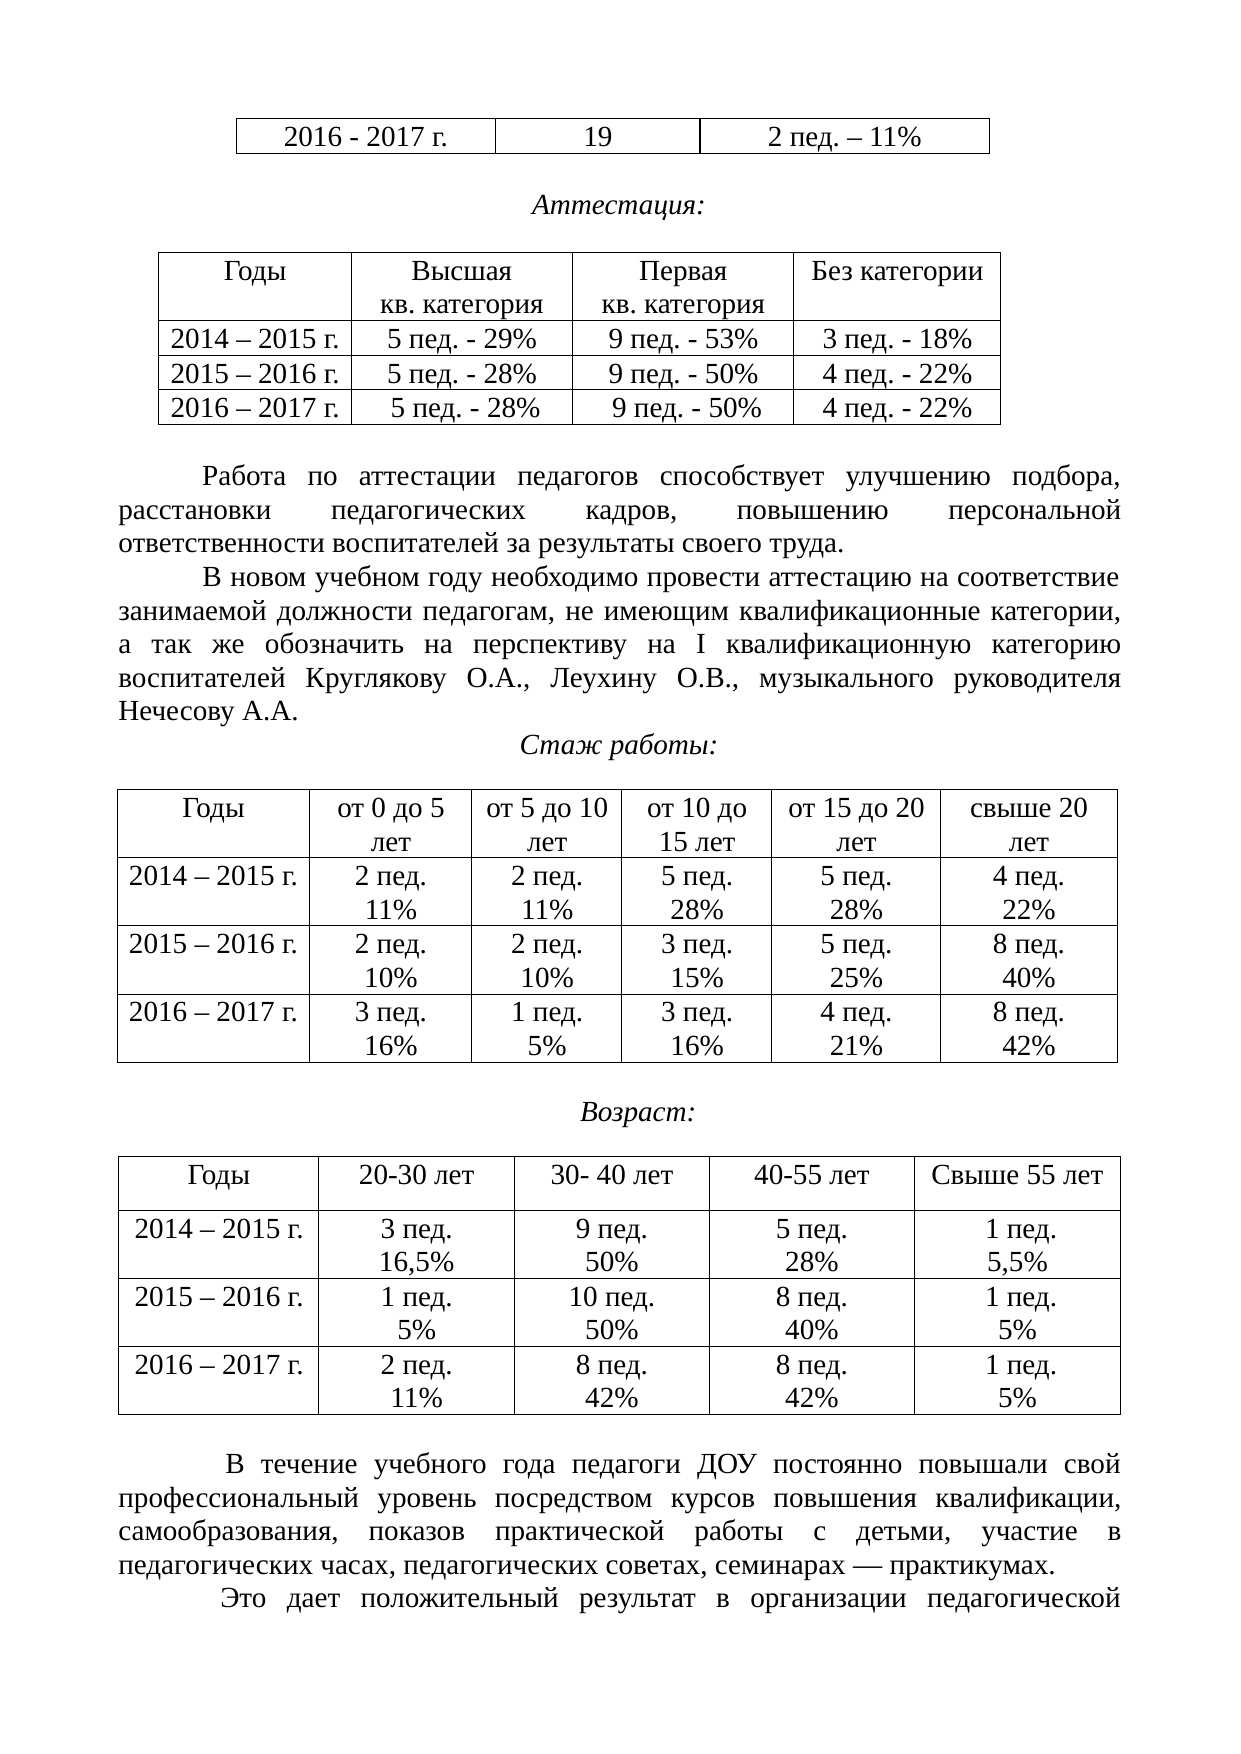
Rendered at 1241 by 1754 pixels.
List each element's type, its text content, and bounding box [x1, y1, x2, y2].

table_cell 1 пед. 5% [472, 995, 621, 1062]
table_cell 10 пед. 50% [515, 1279, 709, 1346]
table_cell 9 пед. - 50% [573, 356, 793, 389]
table_cell 8 пед. 42% [710, 1347, 914, 1414]
table_cell 2014 – 2015 г. [119, 1211, 318, 1278]
table_cell 2 пед. 10% [472, 926, 621, 993]
table_cell 19 [496, 119, 699, 153]
table_cell 2014 – 2015 г. [159, 321, 351, 355]
table_header от 10 до 15 лет [622, 790, 771, 857]
table_cell 5 пед. - 29% [352, 321, 572, 355]
table_header Годы [159, 253, 351, 320]
text Возраст: [118, 1094, 1122, 1127]
table_cell 2015 – 2016 г. [118, 926, 309, 993]
text В новом учебном году необходимо провести аттестацию на соответствие занимаемой должности педагогам, не имеющим квалификационные категории, а так же обозначить на перспективу на I квалификационную категорию воспитателей Круглякову О.А., Леухину О.В., музыкального руководителя Нечесову А.А. [118, 559, 1122, 727]
table_header 20-30 лет [319, 1157, 514, 1210]
table_cell 9 пед. - 53% [573, 321, 793, 355]
table_header от 0 до 5 лет [310, 790, 471, 857]
table_cell 2014 – 2015 г. [118, 858, 309, 925]
table_header Высшая кв. категория [352, 253, 572, 320]
table_cell 5 пед. 25% [772, 926, 940, 993]
table_cell 4 пед. 22% [941, 858, 1117, 925]
table_cell 3 пед. - 18% [794, 321, 1000, 355]
table_header от 5 до 10 лет [472, 790, 621, 857]
table_cell 9 пед. - 50% [573, 390, 793, 424]
table_cell 3 пед. 16% [310, 995, 471, 1062]
text Это дает положительный результат в организации педагогической [118, 1581, 1122, 1614]
table_cell 4 пед. - 22% [794, 390, 1000, 424]
table_cell 1 пед. 5% [915, 1347, 1120, 1414]
table_cell 9 пед. 50% [515, 1211, 709, 1278]
table_cell 3 пед. 16,5% [319, 1211, 514, 1278]
table_cell 3 пед. 15% [622, 926, 771, 993]
table_header Без категории [794, 253, 1000, 320]
table_cell 4 пед. 21% [772, 995, 940, 1062]
table_cell 2 пед. – 11% [701, 119, 989, 153]
table_cell 2 пед. 11% [310, 858, 471, 925]
table_cell 8 пед. 42% [515, 1347, 709, 1414]
table_header Годы [118, 790, 309, 857]
table_cell 5 пед. 28% [622, 858, 771, 925]
table_cell 5 пед. - 28% [352, 356, 572, 389]
text Стаж работы: [118, 727, 1122, 760]
table_cell 3 пед. 16% [622, 995, 771, 1062]
table_cell 2015 – 2016 г. [119, 1279, 318, 1346]
table_cell 5 пед. 28% [772, 858, 940, 925]
table_cell 2016 – 2017 г. [119, 1347, 318, 1414]
table_cell 2016 – 2017 г. [159, 390, 351, 424]
table_header Первая кв. категория [573, 253, 793, 320]
table_cell 2 пед. 10% [310, 926, 471, 993]
table_cell 5 пед. - 28% [352, 390, 572, 424]
table_cell 8 пед. 40% [941, 926, 1117, 993]
table_cell 2 пед. 11% [319, 1347, 514, 1414]
table_cell 8 пед. 42% [941, 995, 1117, 1062]
table_cell 2016 - 2017 г. [237, 119, 495, 153]
table_cell 1 пед. 5,5% [915, 1211, 1120, 1278]
table_header 30- 40 лет [515, 1157, 709, 1210]
text Аттестация: [118, 187, 1122, 221]
table_header Свыше 55 лет [915, 1157, 1120, 1210]
table_header свыше 20 лет [941, 790, 1117, 857]
table_header 40-55 лет [710, 1157, 914, 1210]
table_header от 15 до 20 лет [772, 790, 940, 857]
table_cell 5 пед. 28% [710, 1211, 914, 1278]
table_cell 1 пед. 5% [319, 1279, 514, 1346]
table_cell 8 пед. 40% [710, 1279, 914, 1346]
table_cell 2 пед. 11% [472, 858, 621, 925]
text В течение учебного года педагоги ДОУ постоянно повышали свой профессиональный уровень посредством курсов повышения квалификации, самообразования, показов практической работы с детьми, участие в педагогических часах, педагогических советах, семинарах — практикумах. [118, 1446, 1122, 1581]
table_cell 2016 – 2017 г. [118, 995, 309, 1062]
table_header Годы [119, 1157, 318, 1210]
table_cell 2015 – 2016 г. [159, 356, 351, 389]
table_cell 4 пед. - 22% [794, 356, 1000, 389]
table_cell 1 пед. 5% [915, 1279, 1120, 1346]
text Работа по аттестации педагогов способствует улучшению подбора, расстановки педагогических кадров, повышению персональной ответственности воспитателей за результаты своего труда. [118, 458, 1122, 559]
